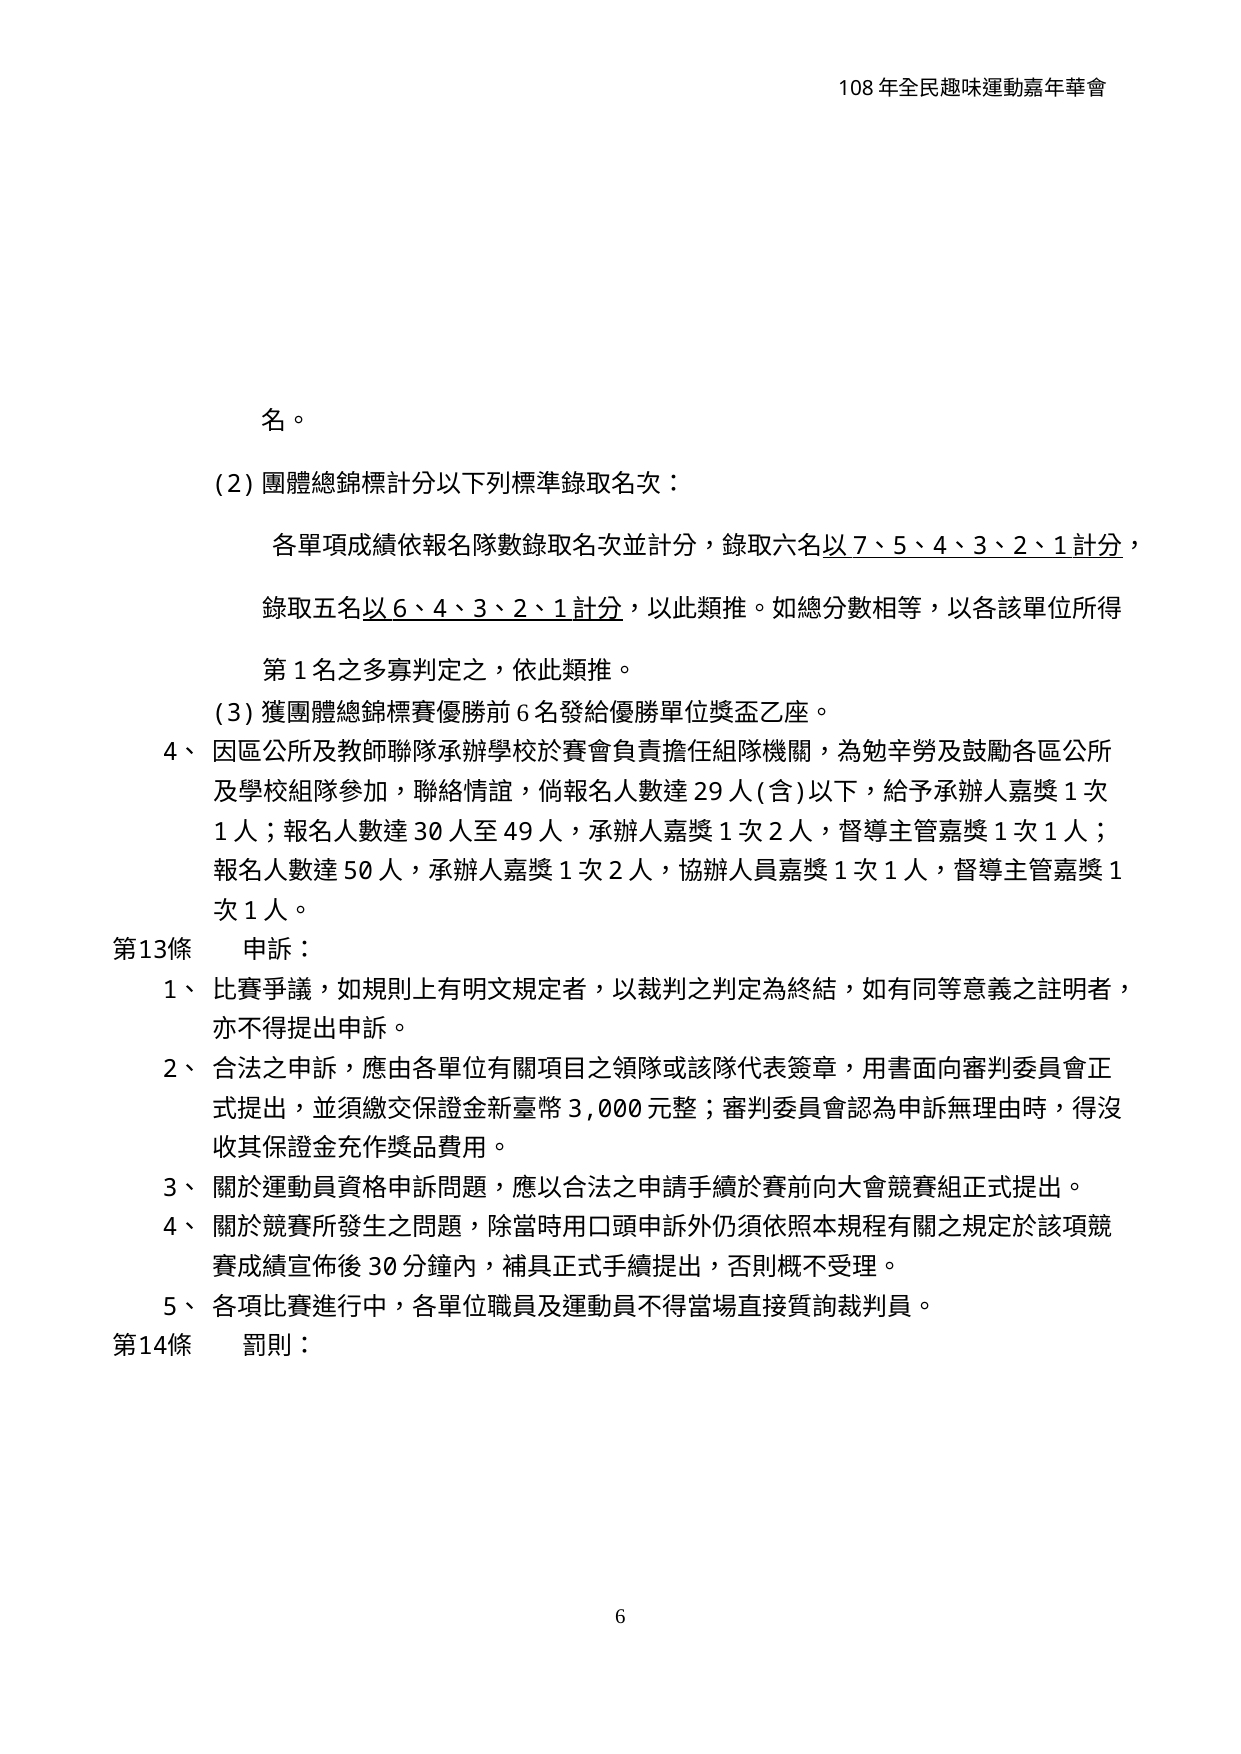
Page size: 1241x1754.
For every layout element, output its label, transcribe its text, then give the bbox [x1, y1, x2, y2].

list 獲團體總錦標賽優勝前6名發給優勝單位獎盃乙座。 [211, 689, 1128, 729]
list 關於運動員資格申訴問題，應以合法之申請手續於賽前向大會競賽組正式提出。 [162, 1164, 1128, 1204]
text 各單項成績依報名隊數錄取名次並計分，錄取六名以7、5、4、3、2、1計分，錄取五名以6、4、3、2、1計分，以此類推。如總分數相等，以各該單位所得第1名之多寡判定之，依此類推。 [212, 502, 1128, 689]
list 團體總錦標計分以下列標準錄取名次： [211, 439, 1128, 502]
list 各項比賽進行中，各單位職員及運動員不得當場直接質詢裁判員。 [162, 1283, 1128, 1323]
list 申訴： [113, 927, 1128, 967]
list 比賽爭議，如規則上有明文規定者，以裁判之判定為終結，如有同等意義之註明者，亦不得提出申訴。 [162, 967, 1128, 1046]
list 公教組有6項單項比賽，取總錦標6名；長青組有4項單項比賽，取總錦標6名。 [211, 377, 1128, 439]
list 罰則： [113, 1323, 1128, 1362]
list 合法之申訴，應由各單位有關項目之領隊或該隊代表簽章，用書面向審判委員會正式提出，並須繳交保證金新臺幣3,000元整；審判委員會認為申訴無理由時，得沒收其保證金充作獎品費用。 [162, 1046, 1128, 1164]
list 關於競賽所發生之問題，除當時用口頭申訴外仍須依照本規程有關之規定於該項競賽成績宣佈後30分鐘內，補具正式手續提出，否則概不受理。 [162, 1204, 1128, 1283]
list 因區公所及教師聯隊承辦學校於賽會負責擔任組隊機關，為勉辛勞及鼓勵各區公所及學校組隊參加，聯絡情誼，倘報名人數達29人(含)以下，給予承辦人嘉獎1次1人；報名人數達30人至49人，承辦人嘉獎1次2人，督導主管嘉獎1次1人；報名人數達50人，承辦人嘉獎1次2人，協辦人員嘉獎1次1人，督導主管嘉獎1次1人。 [163, 729, 1128, 927]
